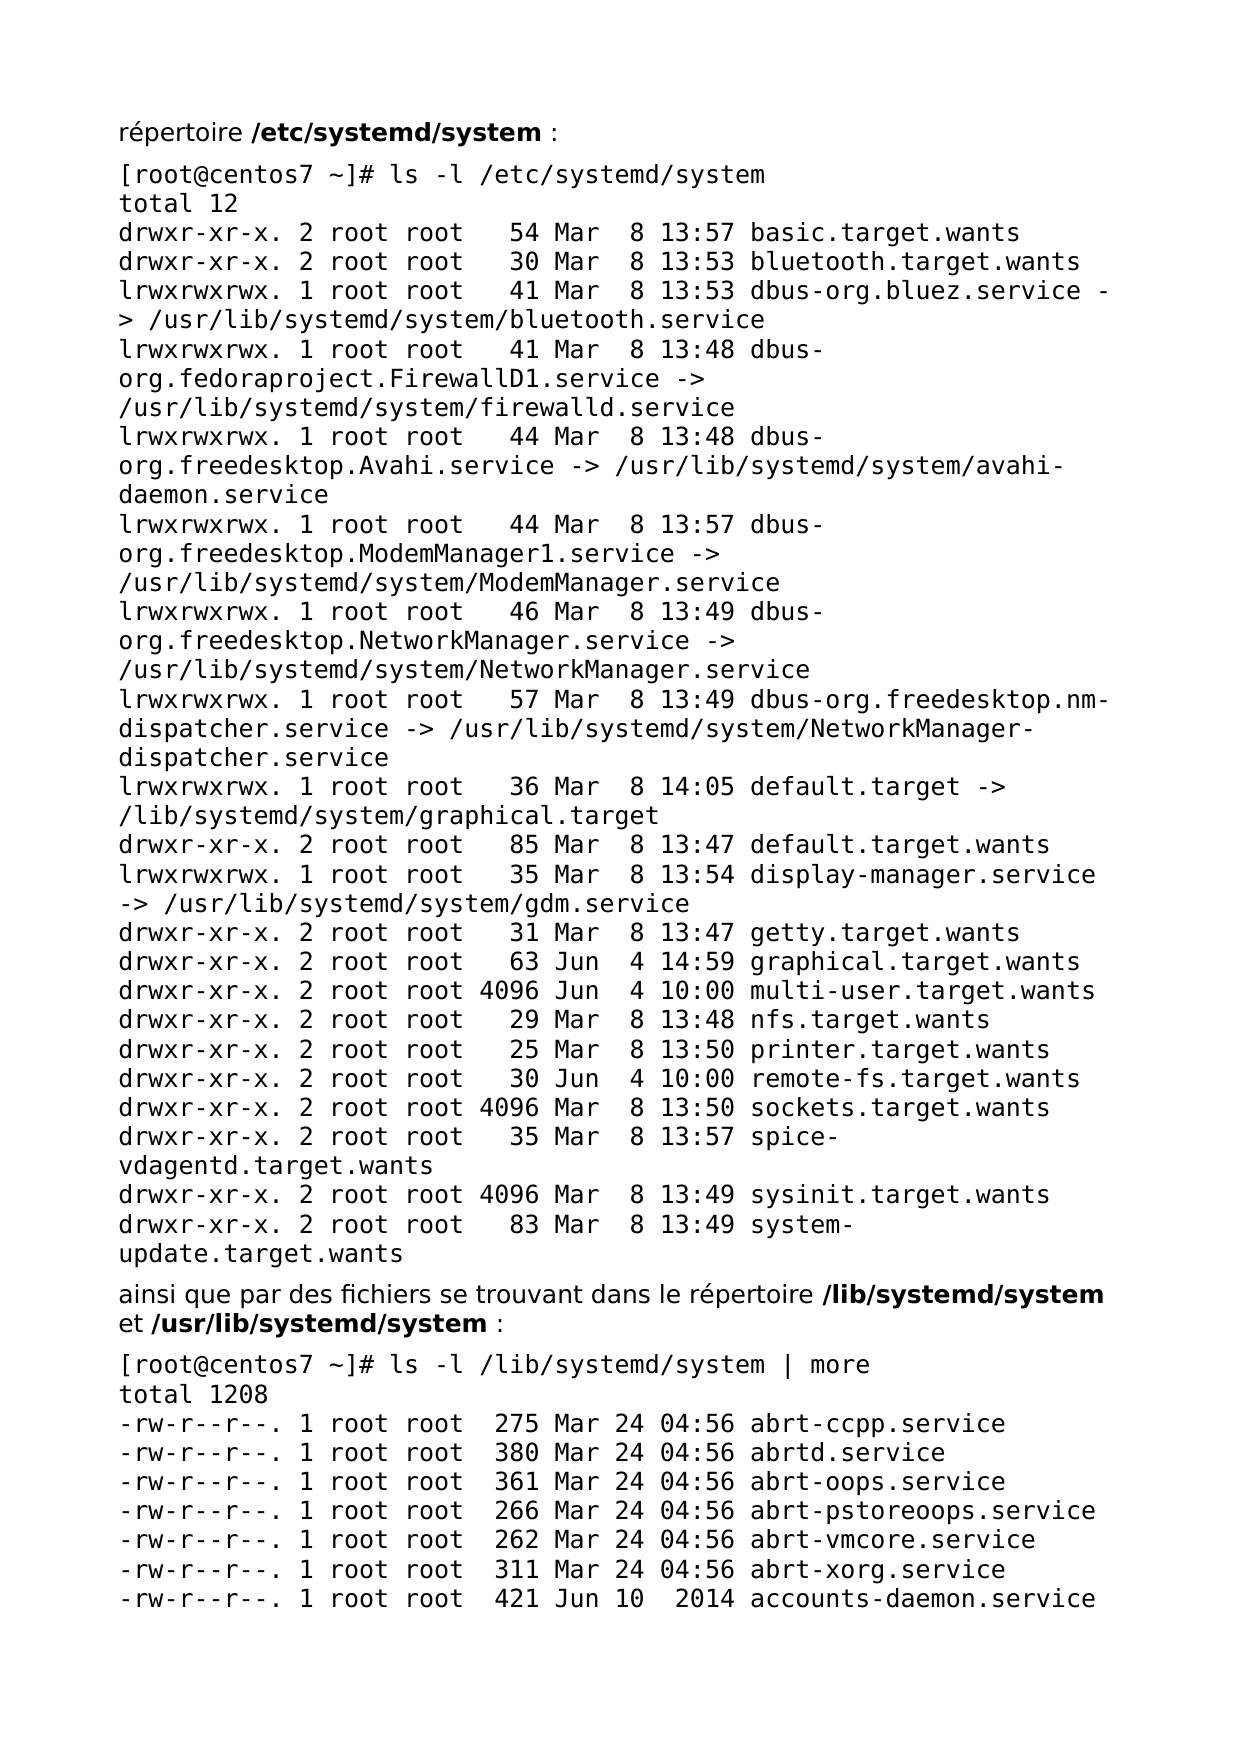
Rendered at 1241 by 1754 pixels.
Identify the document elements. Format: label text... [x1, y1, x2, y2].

text [root@centos7 ~]# ls -l /lib/systemd/system | more total 1208 -rw-r--r--. 1 root root 275 Mar 24 04:56 abrt-ccpp.service -rw-r--r--. 1 root root 380 Mar 24 04:56 abrtd.service -rw-r--r--. 1 root root 361 Mar 24 04:56 abrt-oops.service -rw-r--r--. 1 root root 266 Mar 24 04:56 abrt-pstoreoops.service -rw-r--r--. 1 root root 262 Mar 24 04:56 abrt-vmcore.service -rw-r--r--. 1 root root 311 Mar 24 04:56 abrt-xorg.service -rw-r--r--. 1 root root 421 Jun 10 2014 accounts-daemon.service [118, 1351, 1122, 1613]
text ainsi que par des fichiers se trouvant dans le répertoire /lib/systemd/system et /usr/lib/systemd/system : [118, 1280, 1122, 1338]
text répertoire /etc/systemd/system : [118, 118, 1122, 147]
text [root@centos7 ~]# ls -l /etc/systemd/system total 12 drwxr-xr-x. 2 root root 54 Mar 8 13:57 basic.target.wants drwxr-xr-x. 2 root root 30 Mar 8 13:53 bluetooth.target.wants lrwxrwxrwx. 1 root root 41 Mar 8 13:53 dbus-org.bluez.service -> /usr/lib/systemd/system/bluetooth.service lrwxrwxrwx. 1 root root 41 Mar 8 13:48 dbus-org.fedoraproject.FirewallD1.service -> /usr/lib/systemd/system/firewalld.service lrwxrwxrwx. 1 root root 44 Mar 8 13:48 dbus-org.freedesktop.Avahi.service -> /usr/lib/systemd/system/avahi-daemon.service lrwxrwxrwx. 1 root root 44 Mar 8 13:57 dbus-org.freedesktop.ModemManager1.service -> /usr/lib/systemd/system/ModemManager.service lrwxrwxrwx. 1 root root 46 Mar 8 13:49 dbus-org.freedesktop.NetworkManager.service -> /usr/lib/systemd/system/NetworkManager.service lrwxrwxrwx. 1 root root 57 Mar 8 13:49 dbus-org.freedesktop.nm-dispatcher.service -> /usr/lib/systemd/system/NetworkManager-dispatcher.service lrwxrwxrwx. 1 root root 36 Mar 8 14:05 default.target -> /lib/systemd/system/graphical.target drwxr-xr-x. 2 root root 85 Mar 8 13:47 default.target.wants lrwxrwxrwx. 1 root root 35 Mar 8 13:54 display-manager.service -> /usr/lib/systemd/system/gdm.service drwxr-xr-x. 2 root root 31 Mar 8 13:47 getty.target.wants drwxr-xr-x. 2 root root 63 Jun 4 14:59 graphical.target.wants drwxr-xr-x. 2 root root 4096 Jun 4 10:00 multi-user.target.wants drwxr-xr-x. 2 root root 29 Mar 8 13:48 nfs.target.wants drwxr-xr-x. 2 root root 25 Mar 8 13:50 printer.target.wants drwxr-xr-x. 2 root root 30 Jun 4 10:00 remote-fs.target.wants drwxr-xr-x. 2 root root 4096 Mar 8 13:50 sockets.target.wants drwxr-xr-x. 2 root root 35 Mar 8 13:57 spice-vdagentd.target.wants drwxr-xr-x. 2 root root 4096 Mar 8 13:49 sysinit.target.wants drwxr-xr-x. 2 root root 83 Mar 8 13:49 system-update.target.wants [118, 160, 1122, 1268]
